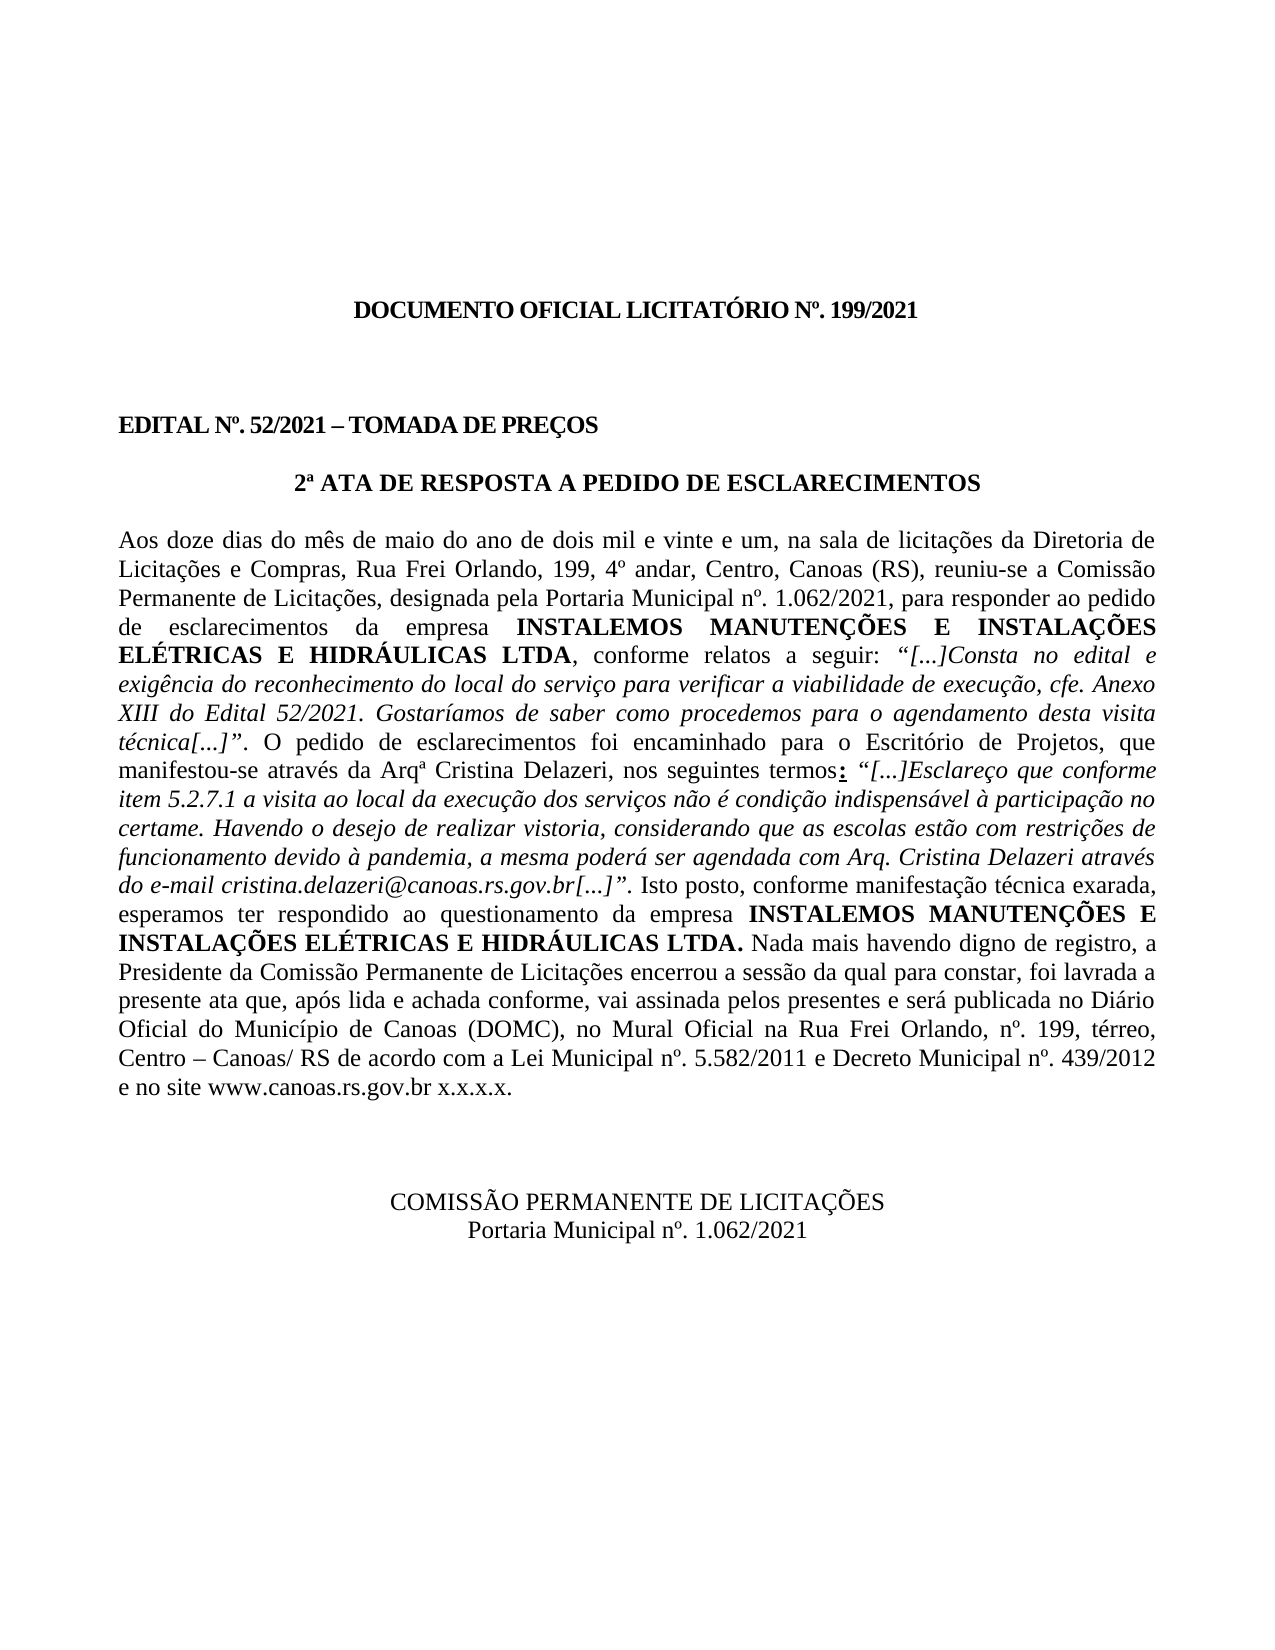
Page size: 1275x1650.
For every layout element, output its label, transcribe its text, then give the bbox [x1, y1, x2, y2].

text EDITAL Nº. 52/2021 – TOMADA DE PREÇOS [118, 410, 1154, 439]
text DOCUMENTO OFICIAL LICITATÓRIO Nº. 199/2021 [118, 295, 1154, 324]
text Aos doze dias do mês de maio do ano de dois mil e vinte e um, na sala de licitações da Diretoria de Licitações e Compras, Rua Frei Orlando, 199, 4º andar, Centro, Canoas (RS), reuniu-se a Comissão Permanente de Licitações, designada pela Portaria Municipal nº. 1.062/2021, para responder ao pedido de esclarecimentos da empresa INSTALEMOS MANUTENÇÕES E INSTALAÇÕES ELÉTRICAS E HIDRÁULICAS LTDA, conforme relatos a seguir: “[...]Consta no edital e exigência do reconhecimento do local do serviço para verificar a viabilidade de execução, cfe. Anexo XIII do Edital 52/2021. Gostaríamos de saber como procedemos para o agendamento desta visita técnica[...]”. O pedido de esclarecimentos foi encaminhado para o Escritório de Projetos, que manifestou-se através da Arqª Cristina Delazeri, nos seguintes termos: “[...]Esclareço que conforme item 5.2.7.1 a visita ao local da execução dos serviços não é condição indispensável à participação no certame. Havendo o desejo de realizar vistoria, considerando que as escolas estão com restrições de funcionamento devido à pandemia, a mesma poderá ser agendada com Arq. Cristina Delazeri através do e-mail cristina.delazeri@canoas.rs.gov.br[...]”. Isto posto, conforme manifestação técnica exarada, esperamos ter respondido ao questionamento da empresa INSTALEMOS MANUTENÇÕES E INSTALAÇÕES ELÉTRICAS E HIDRÁULICAS LTDA. Nada mais havendo digno de registro, a Presidente da Comissão Permanente de Licitações encerrou a sessão da qual para constar, foi lavrada a presente ata que, após lida e achada conforme, vai assinada pelos presentes e será publicada no Diário Oficial do Município de Canoas (DOMC), no Mural Oficial na Rua Frei Orlando, nº. 199, térreo, Centro – Canoas/ RS de acordo com a Lei Municipal nº. 5.582/2011 e Decreto Municipal nº. 439/2012 e no site www.canoas.rs.gov.br x.x.x.x. [118, 525, 1157, 1100]
text COMISSÃO PERMANENTE DE LICITAÇÕES [118, 1187, 1157, 1215]
text Portaria Municipal nº. 1.062/2021 [118, 1215, 1157, 1244]
text 2ª ATA DE RESPOSTA A PEDIDO DE ESCLARECIMENTOS [118, 468, 1157, 497]
